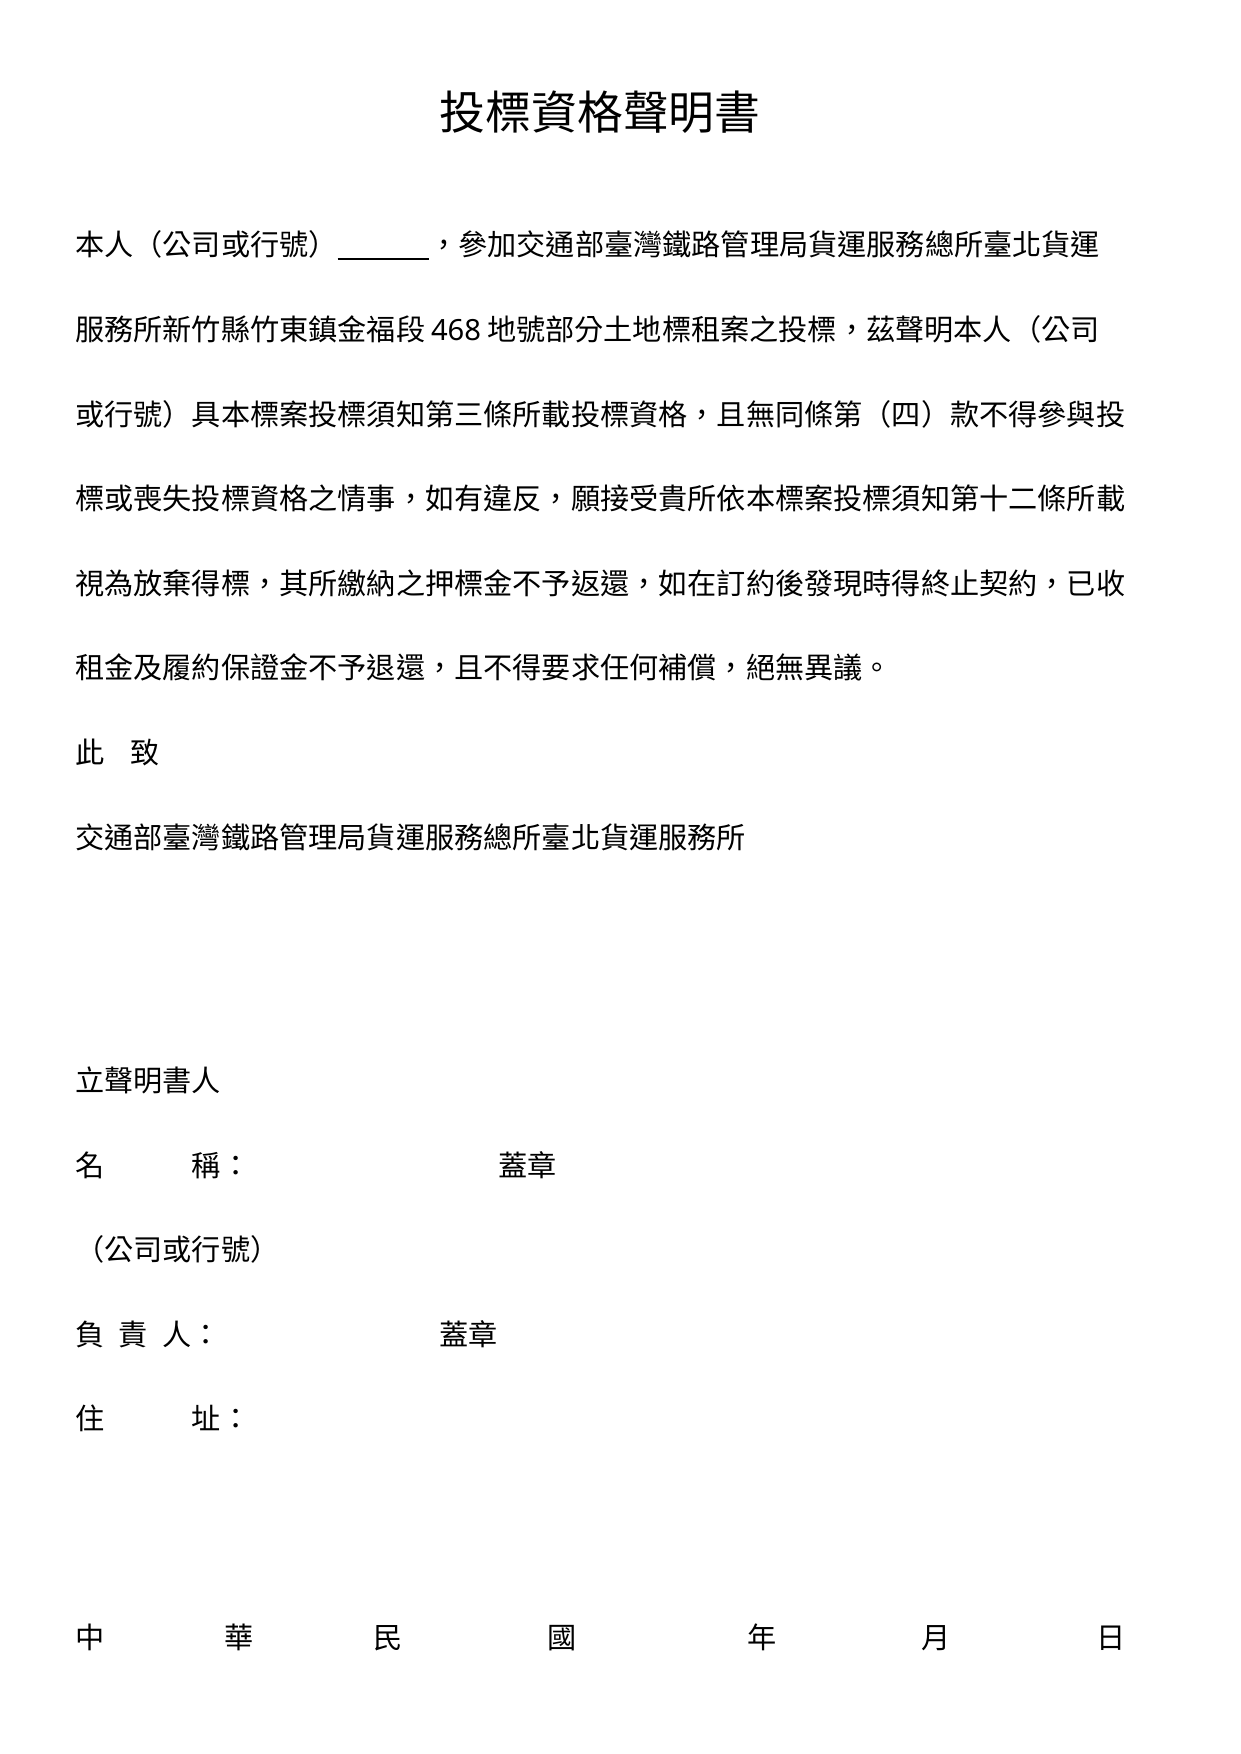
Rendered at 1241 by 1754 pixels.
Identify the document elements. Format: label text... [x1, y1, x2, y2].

text 負 責 人： 蓋章 [75, 1311, 1125, 1353]
text 立聲明書人 [75, 1057, 1125, 1100]
text 中 華 民 國 年 月 日 [75, 1614, 1125, 1657]
text 本人（公司或行號） ，參加交通部臺灣鐵路管理局貨運服務總所臺北貨運服務所新竹縣竹東鎮金福段468地號部分土地標租案之投標，茲聲明本人（公司或行號）具本標案投標須知第三條所載投標資格，且無同條第（四）款不得參與投標或喪失投標資格之情事，如有違反，願接受貴所依本標案投標須知第十二條所載視為放棄得標，其所繳納之押標金不予返還，如在訂約後發現時得終止契約，已收租金及履約保證金不予退還，且不得要求任何補償，絕無異議。 [75, 222, 1125, 687]
text 名 稱： 蓋章 [75, 1142, 1125, 1184]
text 投標資格聲明書 [75, 76, 1125, 143]
text 住 址： [75, 1396, 1125, 1438]
text （公司或行號） [75, 1227, 1125, 1269]
text 交通部臺灣鐵路管理局貨運服務總所臺北貨運服務所 [75, 814, 1125, 856]
text 此 致 [75, 729, 1125, 772]
